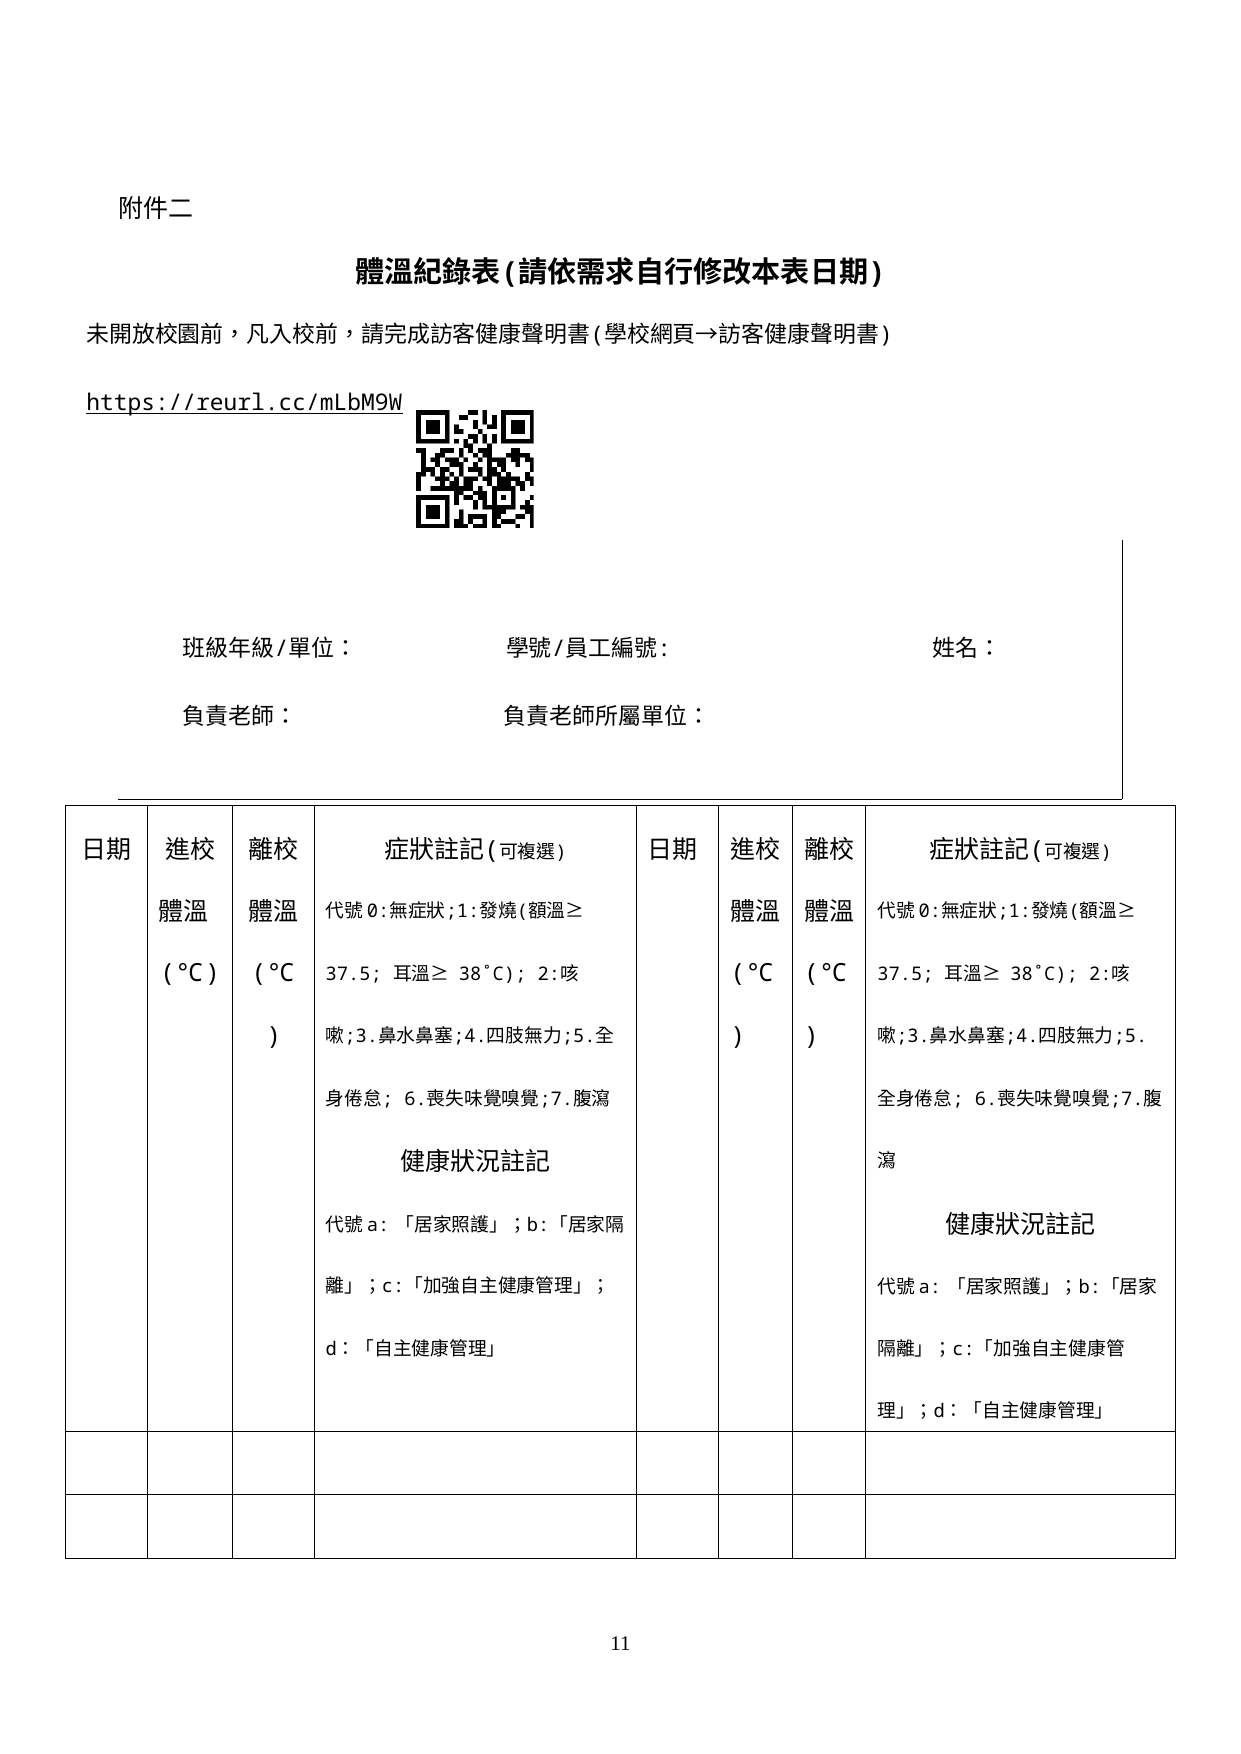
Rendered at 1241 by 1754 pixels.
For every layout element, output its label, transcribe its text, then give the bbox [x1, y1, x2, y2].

table_header 日期 [66, 806, 147, 1431]
table_header 進校體溫 (℃) [148, 806, 232, 1431]
text 附件二 [118, 165, 1122, 228]
table_header 進校體溫 (℃) [719, 806, 792, 1431]
table_cell [719, 1432, 792, 1494]
table_cell [148, 1432, 232, 1494]
table_cell [637, 1495, 718, 1558]
text 體溫紀錄表(請依需求自行修改本表日期) [118, 228, 1122, 290]
table_cell [866, 1495, 1175, 1558]
table_cell [233, 1432, 314, 1494]
table_cell [719, 1495, 792, 1558]
table_cell [637, 1432, 718, 1494]
table_cell [793, 1495, 865, 1558]
table_cell [866, 1432, 1175, 1494]
text 班級年級/單位： 學號/員工編號: 姓名： [118, 540, 1122, 608]
table_cell [233, 1495, 314, 1558]
table_cell [315, 1432, 636, 1494]
table_header [1004, 290, 1167, 540]
table_header 未開放校園前，凡入校前，請完成訪客健康聲明書(學校網頁→訪客健康聲明書) https://reurl.cc/mLbM9W [75, 290, 1004, 540]
table_header 症狀註記(可複選) 代號0:無症狀;1:發燒(額溫≥ 37.5; 耳溫≥ 38˚C); 2:咳嗽;3.鼻水鼻塞;4.四肢無力;5.全身倦怠; 6.喪失味覺嗅覺;7.腹瀉 健康狀況註記 代號a: 「居家照護」；b:「居家隔離」；c:「加強自主健康管理」；d：「自主健康管理」 [866, 806, 1175, 1431]
table_cell [66, 1432, 147, 1494]
text 負責老師： 負責老師所屬單位： [118, 608, 1122, 799]
table_header 症狀註記(可複選) 代號0:無症狀;1:發燒(額溫≥ 37.5; 耳溫≥ 38˚C); 2:咳嗽;3.鼻水鼻塞;4.四肢無力;5.全身倦怠; 6.喪失味覺嗅覺;7.腹瀉 健康狀況註記 代號a: 「居家照護」；b:「居家隔離」；c:「加強自主健康管理」；d：「自主健康管理」 [315, 806, 636, 1431]
table_header 離校體溫 (℃) [233, 806, 314, 1431]
table_cell [793, 1432, 865, 1494]
table_cell [148, 1495, 232, 1558]
table_header 離校體溫 (℃) [793, 806, 865, 1431]
table_cell [315, 1495, 636, 1558]
table_header 日期 [637, 806, 718, 1431]
table_cell [66, 1495, 147, 1558]
